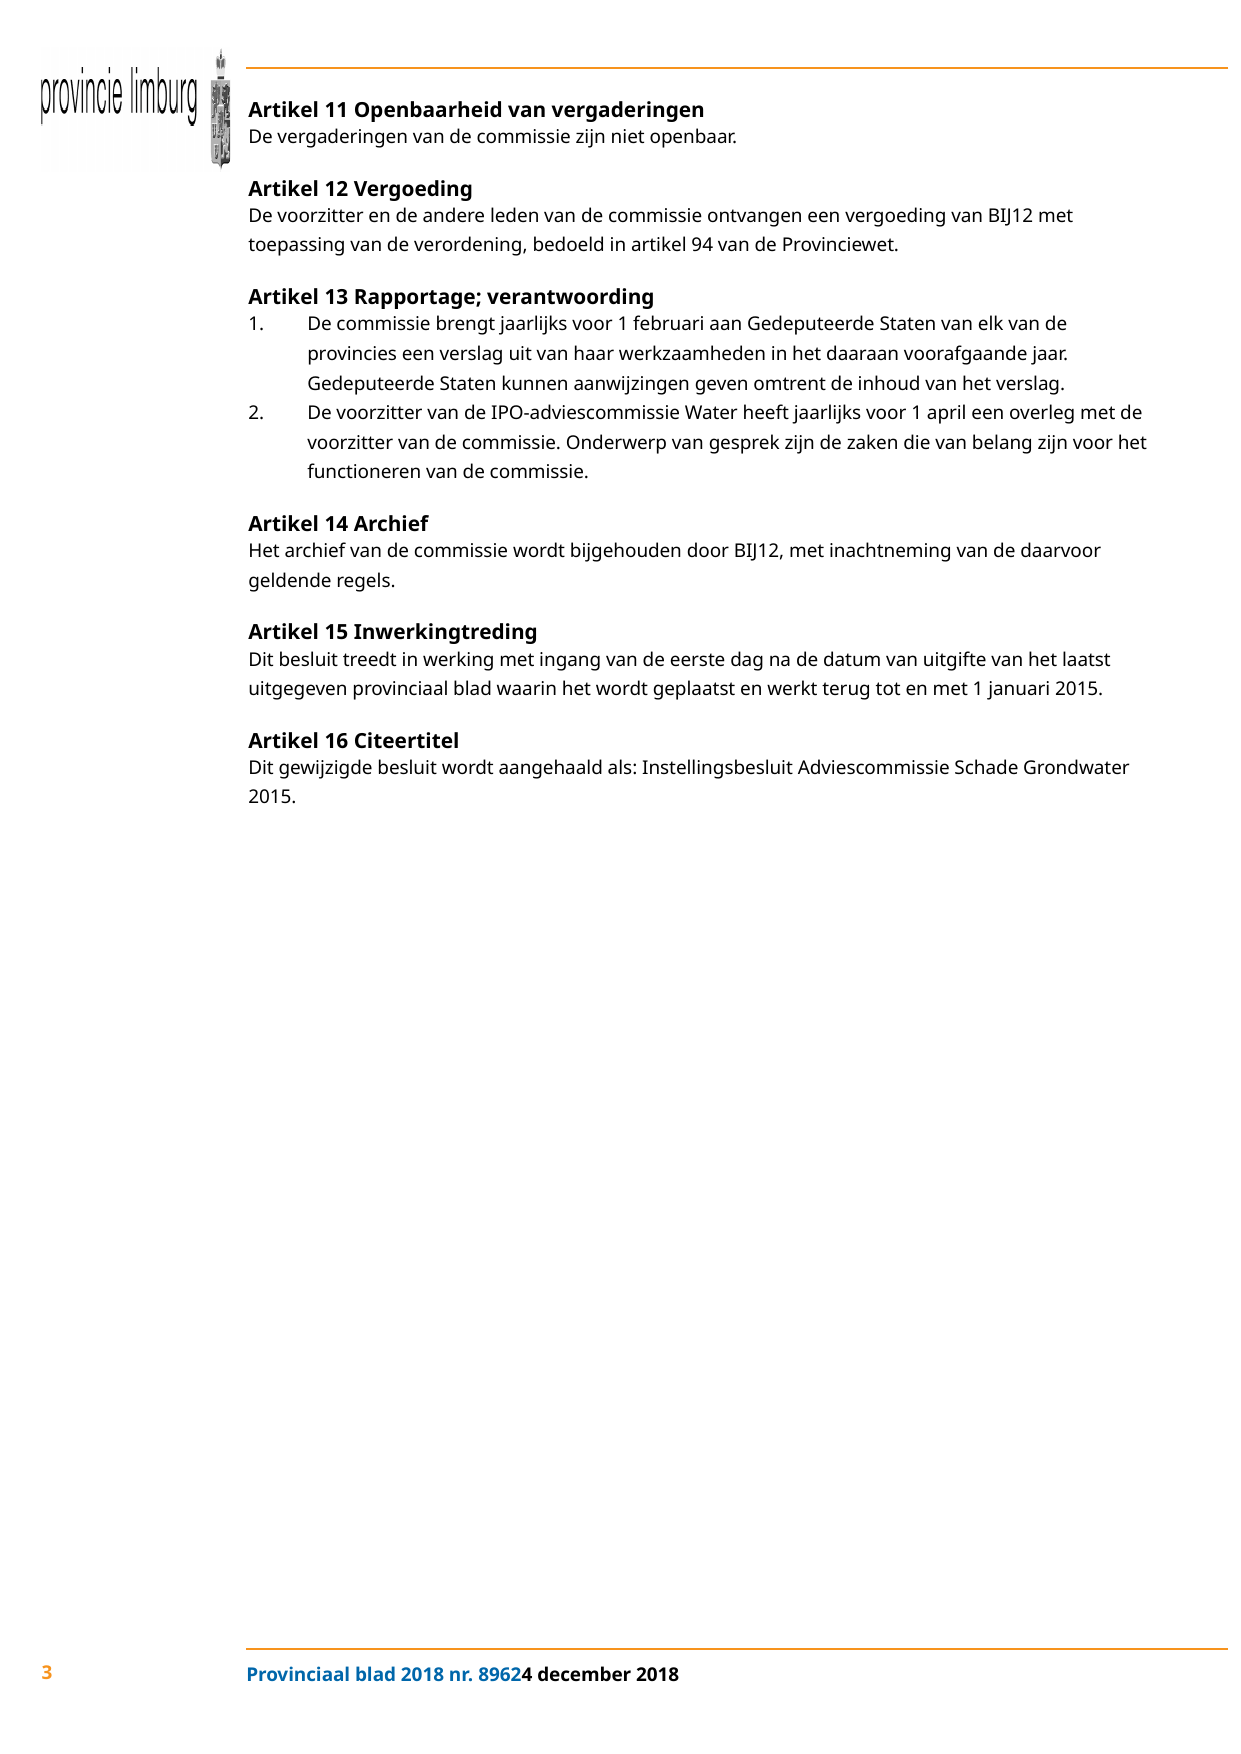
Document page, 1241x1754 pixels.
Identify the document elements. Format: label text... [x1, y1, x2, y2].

text Artikel 16 Citeertitel [248, 726, 1152, 754]
text Artikel 14 Archief [248, 509, 1152, 537]
text Dit besluit treedt in werking met ingang van de eerste dag na de datum van uitgifte van het laatst uitgegeven provinciaal blad waarin het wordt geplaatst en werkt terug tot en met 1 januari 2015. [248, 646, 1152, 701]
list De voorzitter van de IPO-adviescommissie Water heeft jaarlijks voor 1 april een overleg met de voorzitter van de commissie. Onderwerp van gesprek zijn de zaken die van belang zijn voor het functioneren van de commissie. [248, 399, 1152, 484]
text Het archief van de commissie wordt bijgehouden door BIJ12, met inachtneming van de daarvoor geldende regels. [248, 537, 1152, 593]
list De commissie brengt jaarlijks voor 1 februari aan Gedeputeerde Staten van elk van de provincies een verslag uit van haar werkzaamheden in het daaraan voorafgaande jaar. Gedeputeerde Staten kunnen aanwijzingen geven omtrent de inhoud van het verslag. [248, 311, 1152, 395]
text Artikel 12 Vergoeding [248, 174, 1152, 202]
text Artikel 11 Openbaarheid van vergaderingen [248, 95, 1152, 123]
text Artikel 15 Inwerkingtreding [248, 617, 1152, 646]
text Dit gewijzigde besluit wordt aangehaald als: Instellingsbesluit Adviescommissie Schade Grondwater 2015. [248, 754, 1152, 809]
picture [41, 47, 231, 172]
text De voorzitter en de andere leden van de commissie ontvangen een vergoeding van BIJ12 met toepassing van de verordening, bedoeld in artikel 94 van de Provinciewet. [248, 202, 1152, 257]
text De vergaderingen van de commissie zijn niet openbaar. [248, 123, 1152, 149]
text Artikel 13 Rapportage; verantwoording [248, 282, 1152, 311]
